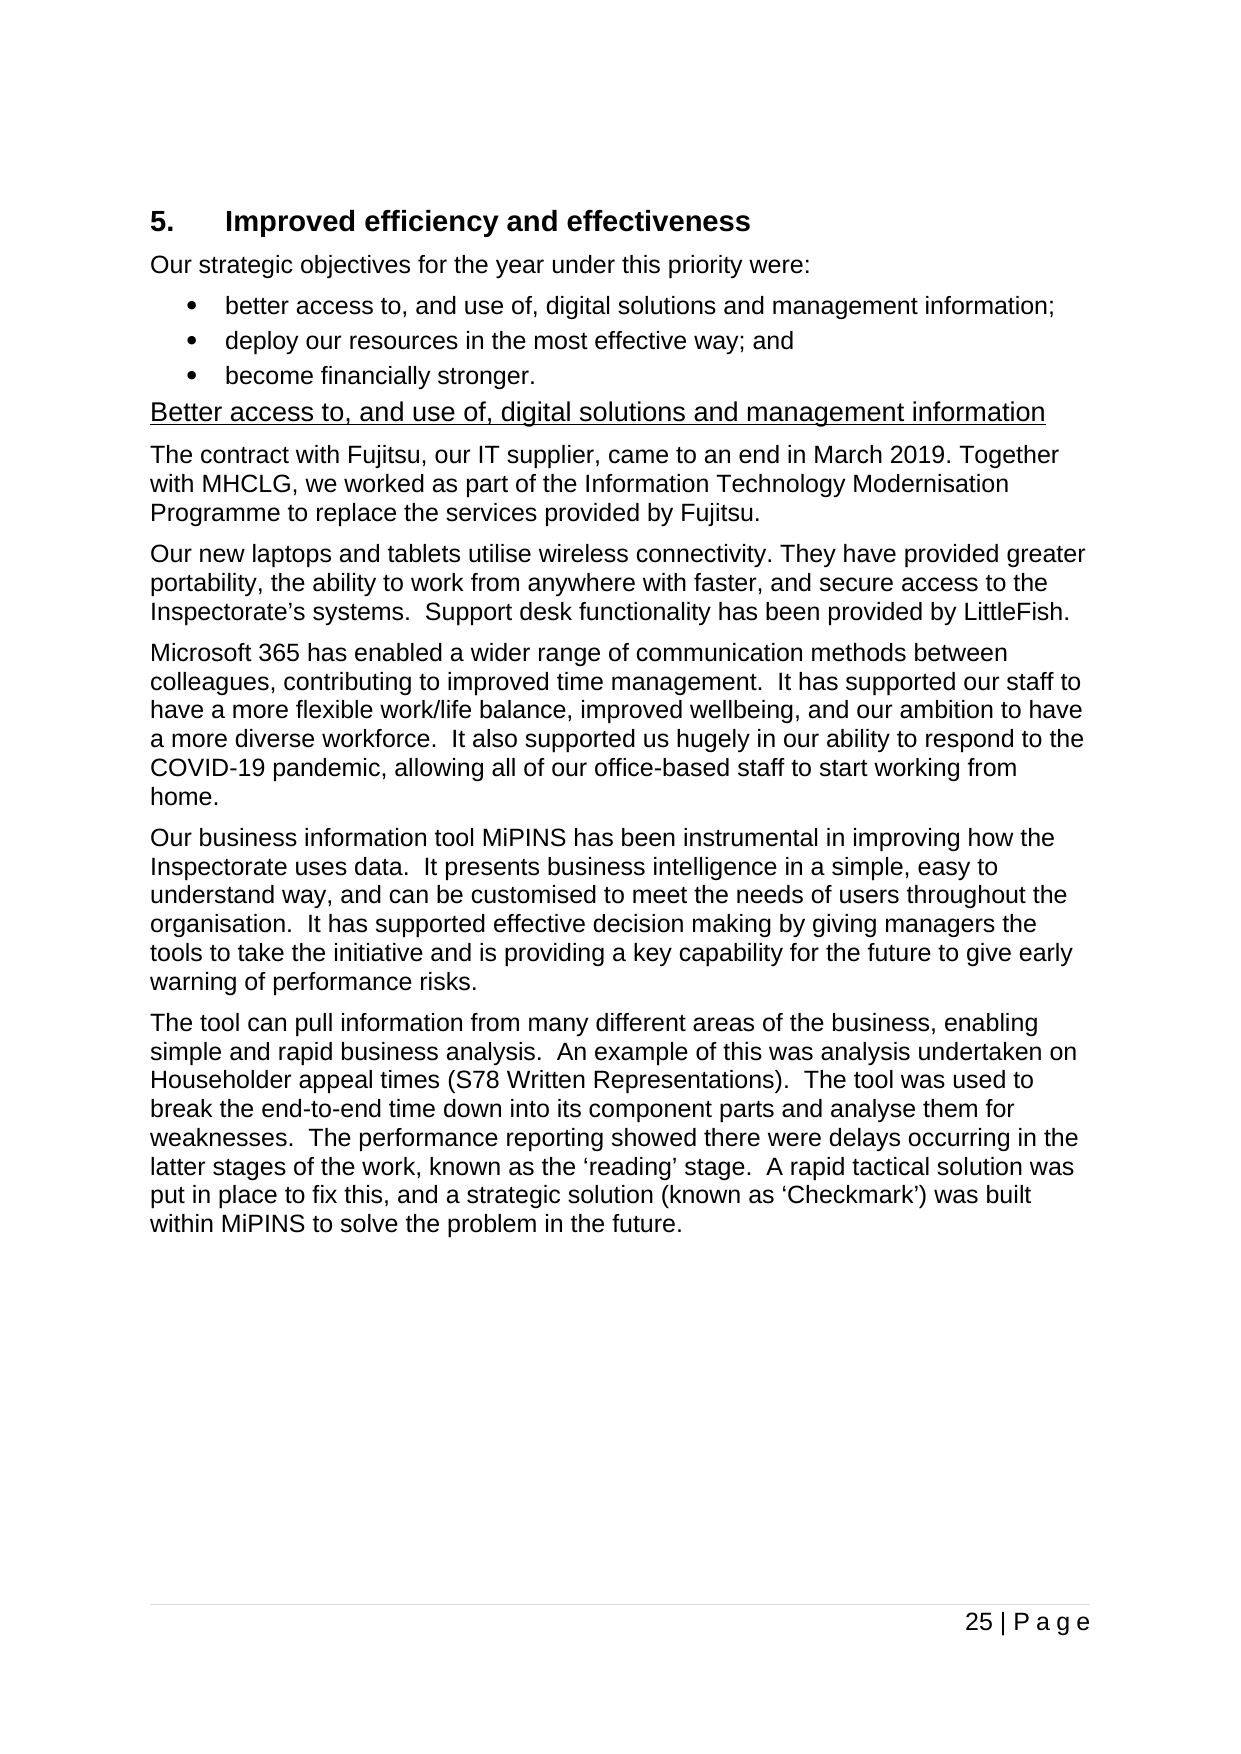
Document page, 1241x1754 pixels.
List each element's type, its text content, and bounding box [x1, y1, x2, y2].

text Microsoft 365 has enabled a wider range of communication methods between colleagues, contributing to improved time management. It has supported our staff to have a more flexible work/life balance, improved wellbeing, and our ambition to have a more diverse workforce. It also supported us hugely in our ability to respond to the COVID-19 pandemic, allowing all of our office-based staff to start working from home. [150, 638, 1090, 810]
text The tool can pull information from many different areas of the business, enabling simple and rapid business analysis. An example of this was analysis undertaken on Householder appeal times (S78 Written Representations). The tool was used to break the end-to-end time down into its component parts and analyse them for weaknesses. The performance reporting showed there were delays occurring in the latter stages of the work, known as the ‘reading’ stage. A rapid tactical solution was put in place to fix this, and a strategic solution (known as ‘Checkmark’) was built within MiPINS to solve the problem in the future. [150, 1008, 1090, 1238]
list better access to, and use of, digital solutions and management information; [187, 291, 1090, 320]
list deploy our resources in the most effective way; and [187, 326, 1090, 355]
text The contract with Fujitsu, our IT supplier, came to an end in March 2019. Together with MHCLG, we worked as part of the Information Technology Modernisation Programme to replace the services provided by Fujitsu. [150, 440, 1090, 526]
text Our strategic objectives for the year under this priority were: [150, 250, 1090, 279]
list become financially stronger. [187, 361, 1090, 390]
subtitle Better access to, and use of, digital solutions and management information [150, 396, 1090, 428]
subtitle 5. Improved efficiency and effectiveness [150, 204, 1090, 237]
text Our new laptops and tablets utilise wireless connectivity. They have provided greater portability, the ability to work from anywhere with faster, and secure access to the Inspectorate’s systems. Support desk functionality has been provided by LittleFish. [150, 539, 1090, 625]
text Our business information tool MiPINS has been instrumental in improving how the Inspectorate uses data. It presents business intelligence in a simple, easy to understand way, and can be customised to meet the needs of users throughout the organisation. It has supported effective decision making by giving managers the tools to take the initiative and is providing a key capability for the future to give early warning of performance risks. [150, 823, 1090, 995]
